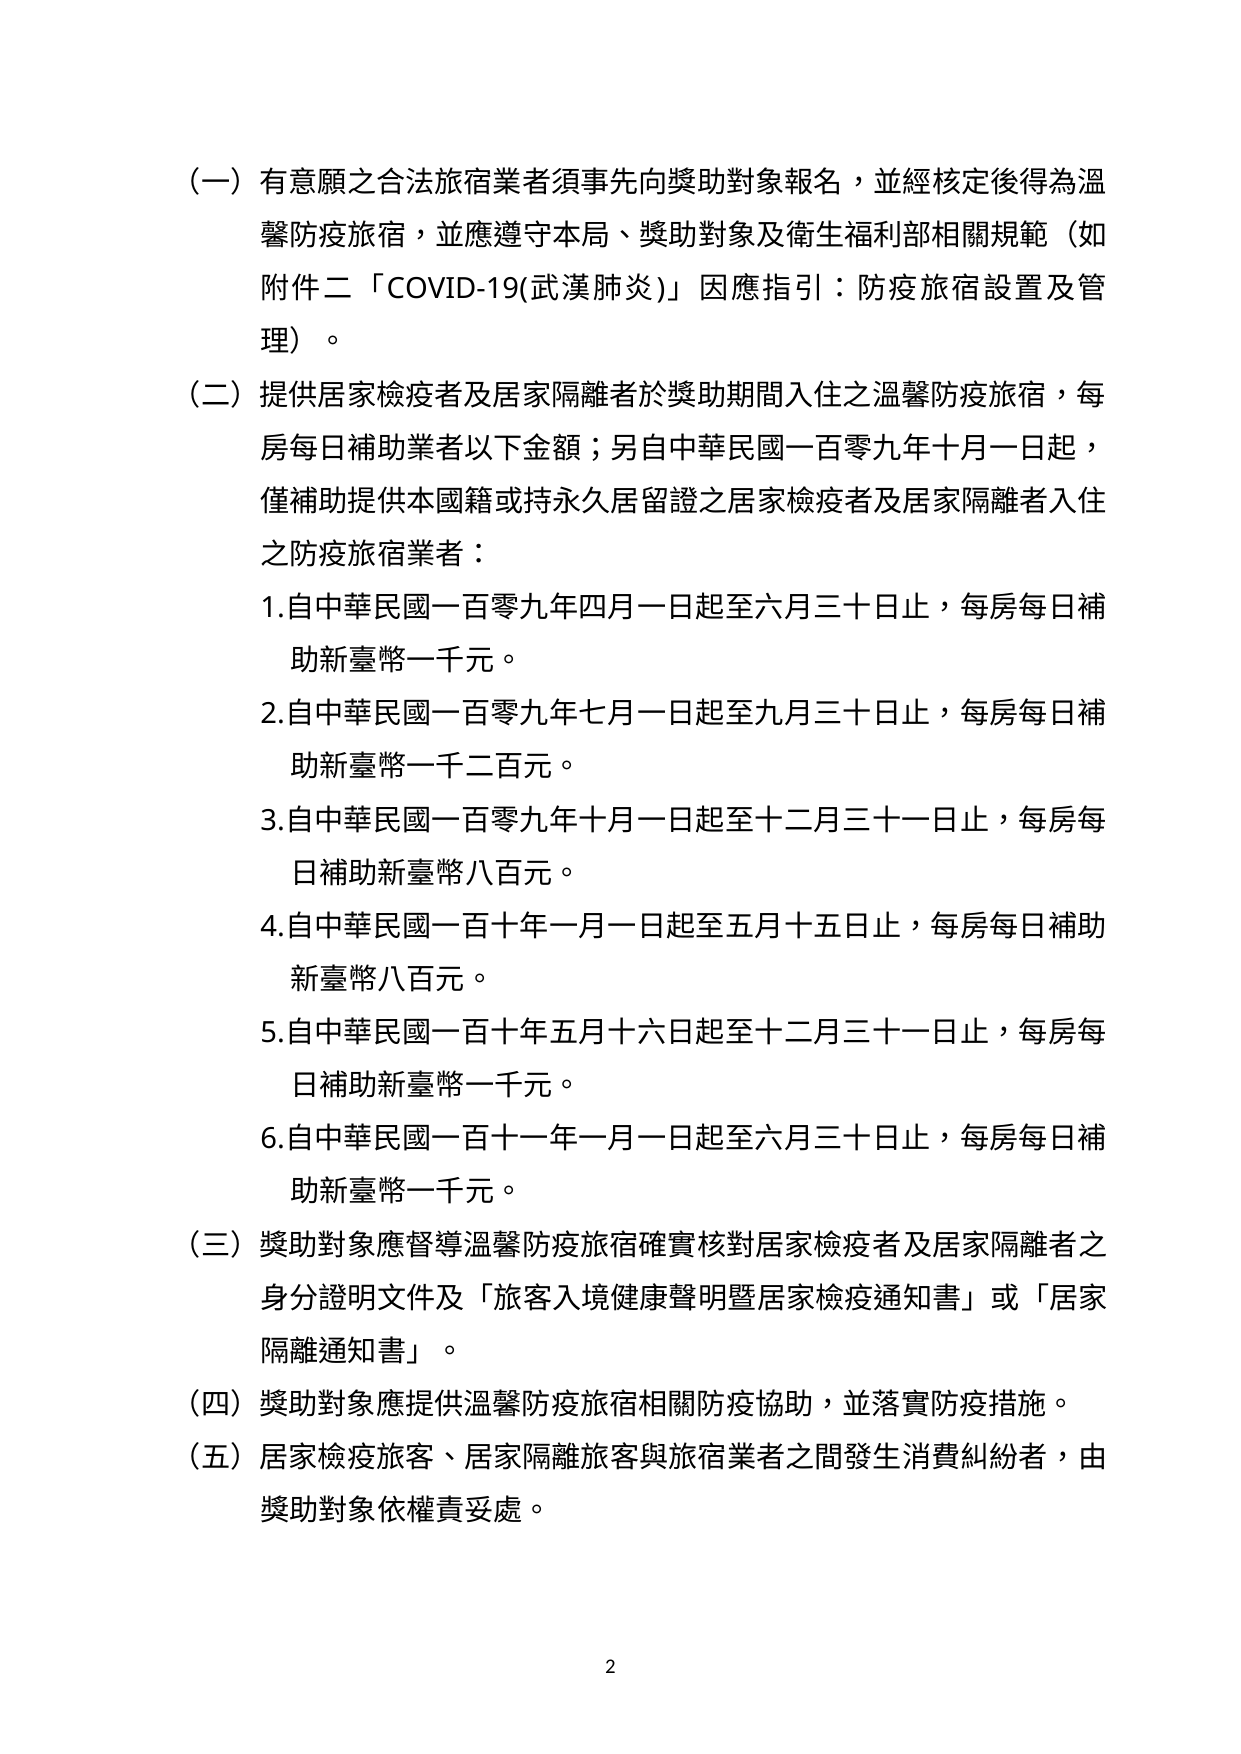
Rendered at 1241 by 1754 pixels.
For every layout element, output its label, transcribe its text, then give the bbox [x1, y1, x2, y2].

text 1.自中華民國一百零九年四月一日起至六月三十日止，每房每日補助新臺幣一千元。 [260, 575, 1107, 681]
text （五）居家檢疫旅客、居家隔離旅客與旅宿業者之間發生消費糾紛者，由獎助對象依權責妥處。 [172, 1425, 1107, 1531]
text （二）提供居家檢疫者及居家隔離者於獎助期間入住之溫馨防疫旅宿，每房每日補助業者以下金額；另自中華民國一百零九年十月一日起，僅補助提供本國籍或持永久居留證之居家檢疫者及居家隔離者入住之防疫旅宿業者： [172, 362, 1107, 575]
text 6.自中華民國一百十一年一月一日起至六月三十日止，每房每日補助新臺幣一千元。 [260, 1106, 1107, 1212]
text 2.自中華民國一百零九年七月一日起至九月三十日止，每房每日補助新臺幣一千二百元。 [260, 681, 1107, 787]
text （三）獎助對象應督導溫馨防疫旅宿確實核對居家檢疫者及居家隔離者之身分證明文件及「旅客入境健康聲明暨居家檢疫通知書」或「居家隔離通知書」。 [172, 1212, 1107, 1372]
text （四）獎助對象應提供溫馨防疫旅宿相關防疫協助，並落實防疫措施。 [172, 1372, 1107, 1425]
text 3.自中華民國一百零九年十月一日起至十二月三十一日止，每房每日補助新臺幣八百元。 [260, 787, 1107, 894]
text （一）有意願之合法旅宿業者須事先向獎助對象報名，並經核定後得為溫馨防疫旅宿，並應遵守本局、獎助對象及衛生福利部相關規範（如附件二「COVID-19(武漢肺炎)」因應指引：防疫旅宿設置及管理）。 [172, 150, 1107, 362]
text 5.自中華民國一百十年五月十六日起至十二月三十一日止，每房每日補助新臺幣一千元。 [260, 1000, 1107, 1106]
text 4.自中華民國一百十年一月一日起至五月十五日止，每房每日補助新臺幣八百元。 [260, 894, 1107, 1000]
